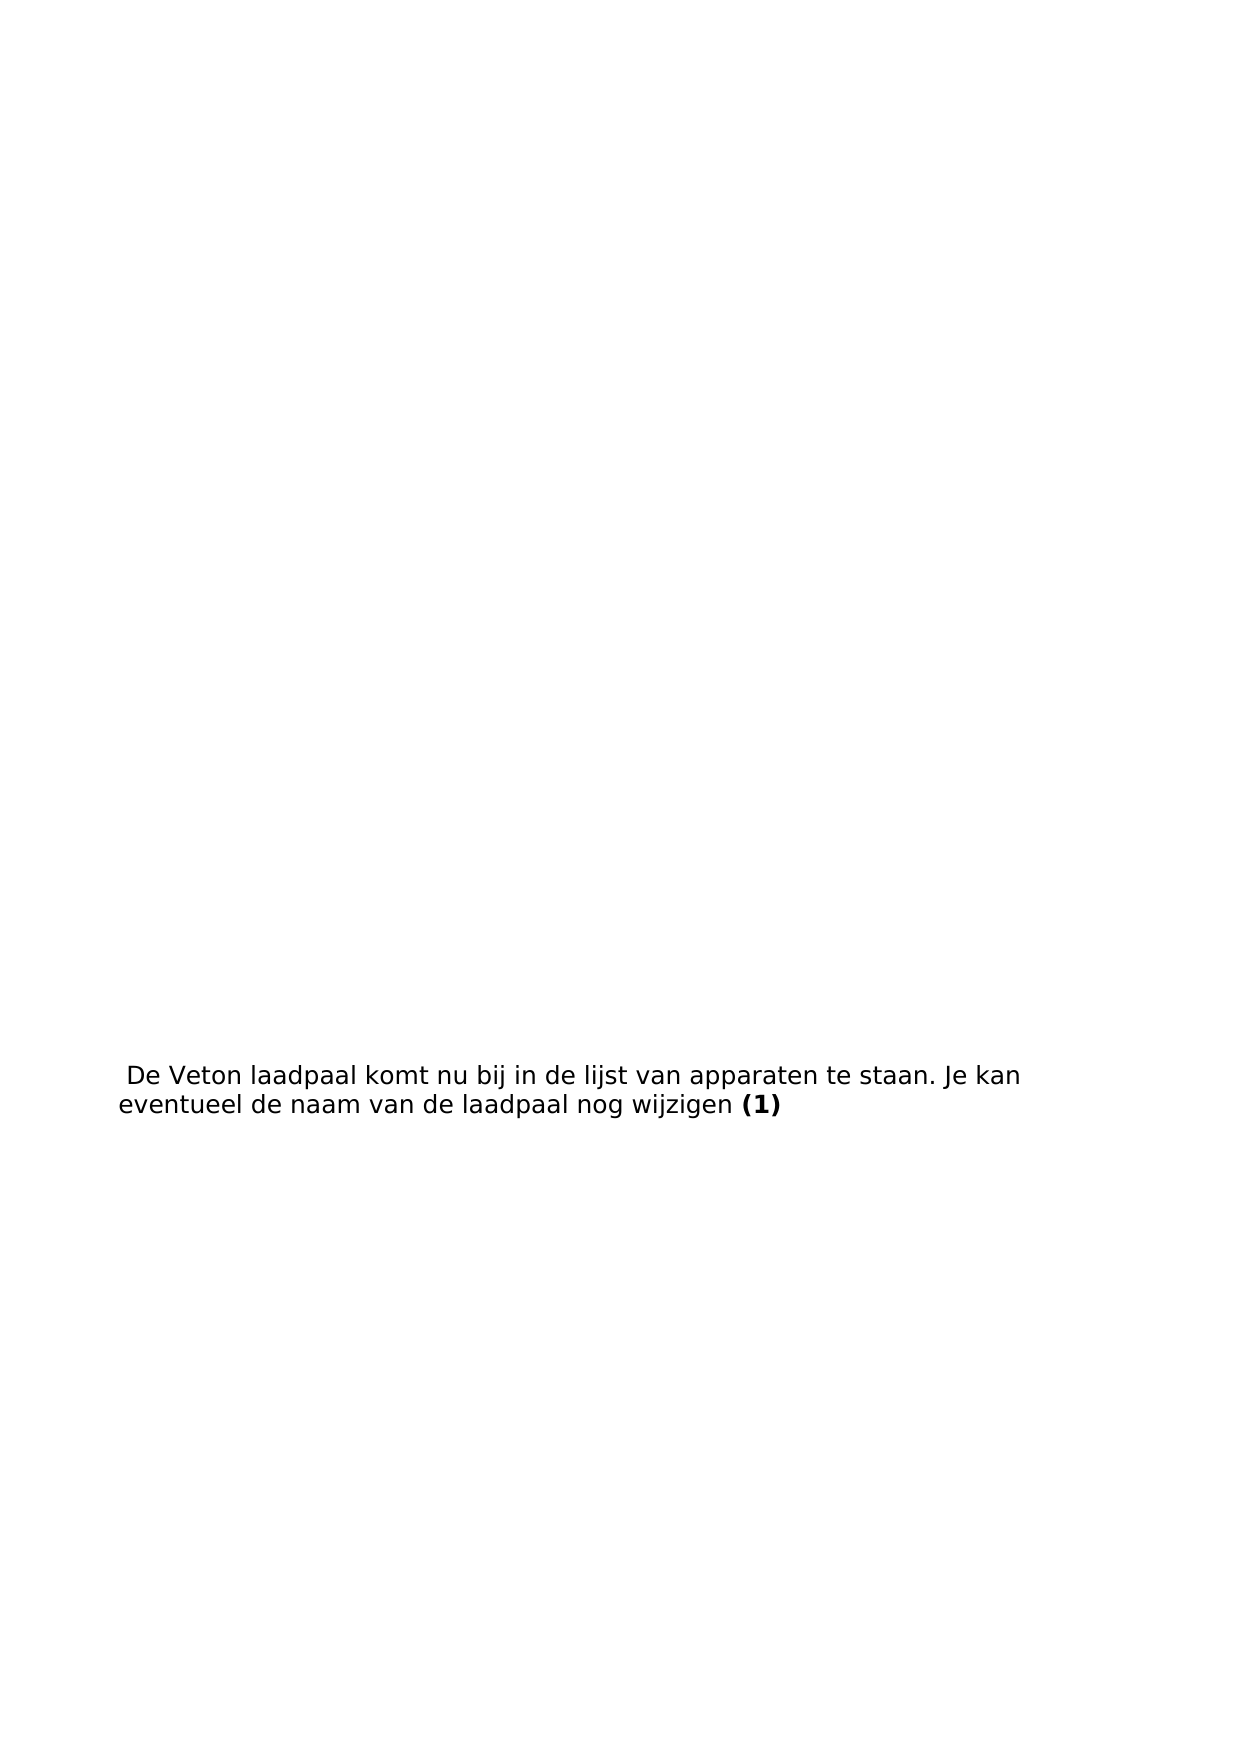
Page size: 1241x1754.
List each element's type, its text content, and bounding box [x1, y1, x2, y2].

text De Veton laadpaal komt nu bij in de lijst van apparaten te staan. Je kan eventueel de naam van de laadpaal nog wijzigen (1) [118, 118, 1122, 1120]
